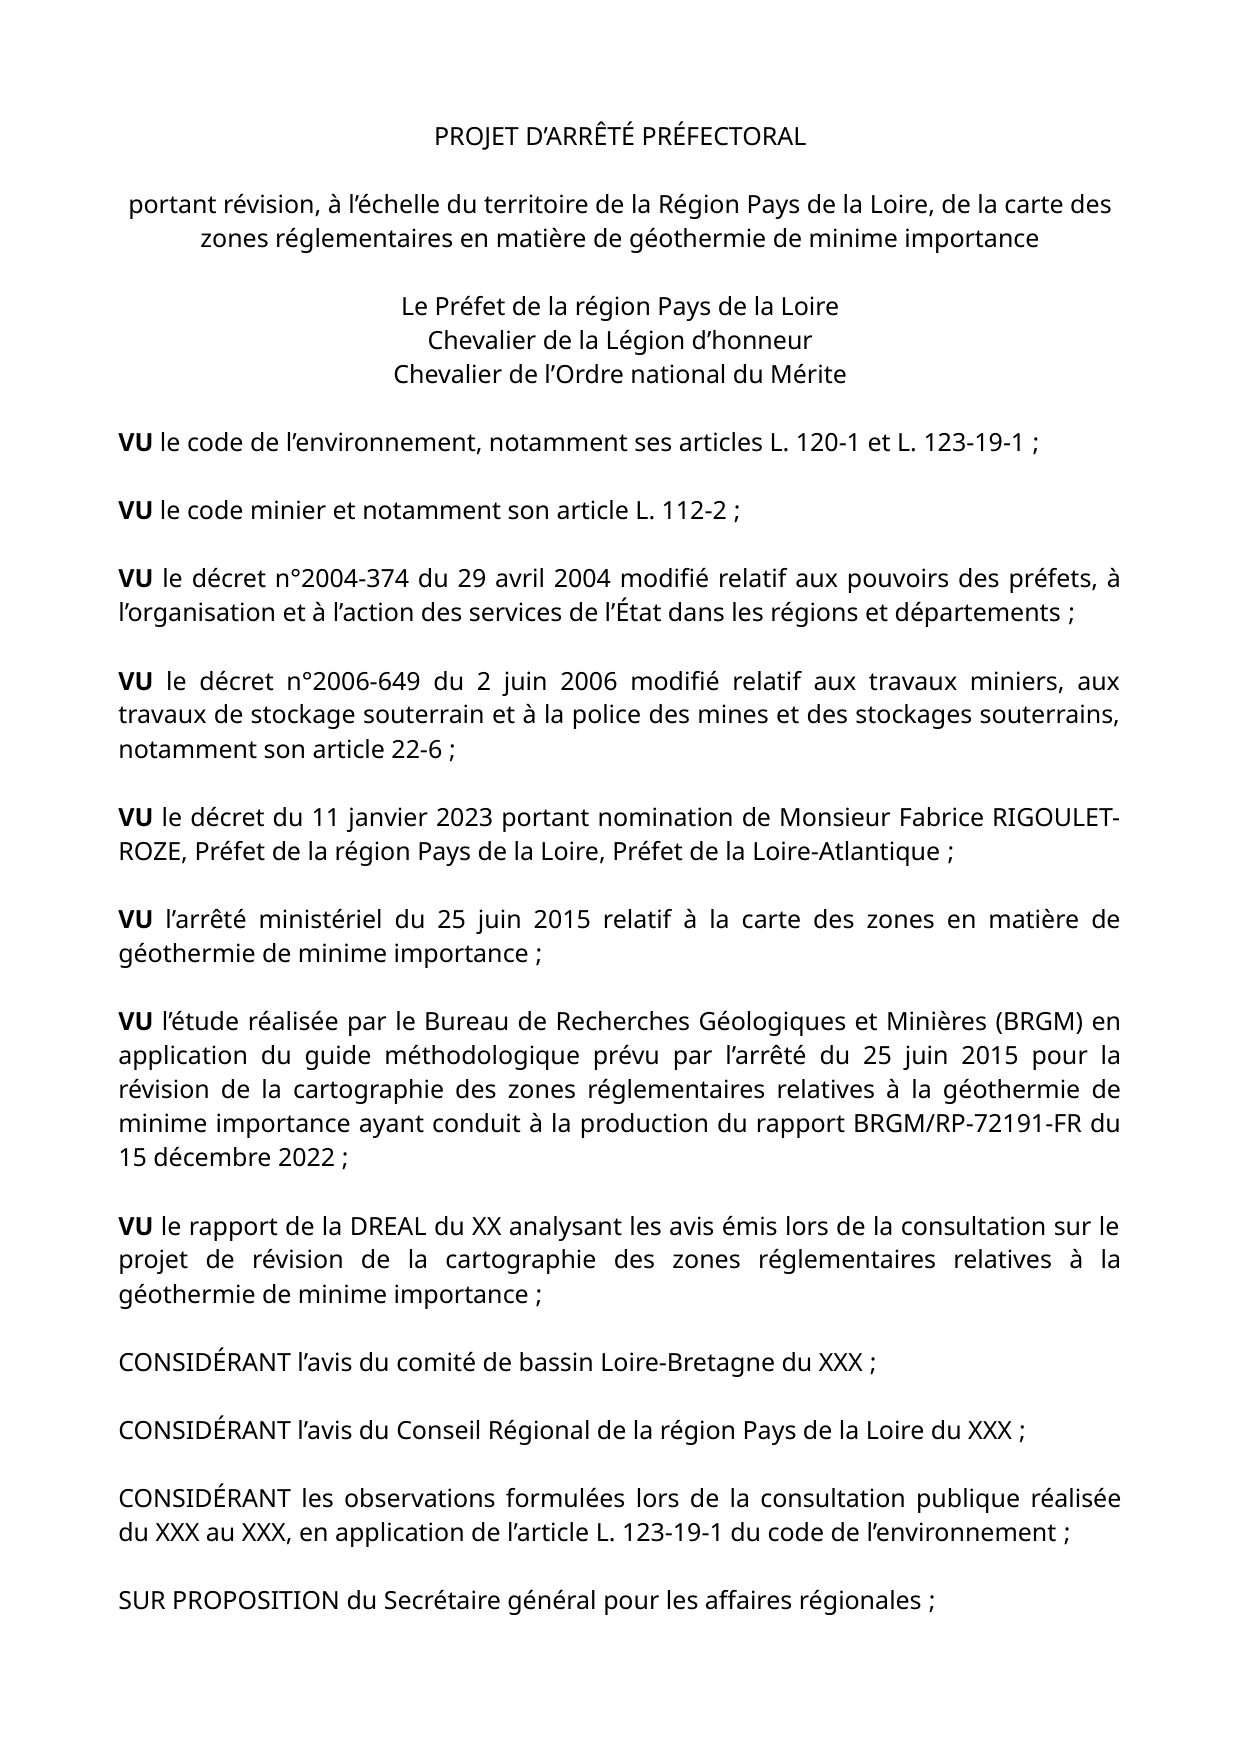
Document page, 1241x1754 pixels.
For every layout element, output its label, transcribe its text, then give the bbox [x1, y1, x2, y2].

text VU le décret n°2004-374 du 29 avril 2004 modifié relatif aux pouvoirs des préfets, à l’organisation et à l’action des services de l’État dans les régions et départements ; [118, 561, 1122, 629]
text VU le code minier et notamment son article L. 112-2 ; [118, 493, 1122, 527]
text VU l’étude réalisée par le Bureau de Recherches Géologiques et Minières (BRGM) en application du guide méthodologique prévu par l’arrêté du 25 juin 2015 pour la révision de la cartographie des zones réglementaires relatives à la géothermie de minime importance ayant conduit à la production du rapport BRGM/RP-72191-FR du 15 décembre 2022 ; [118, 1004, 1122, 1174]
text CONSIDéRANT les observations formulées lors de la consultation publique réalisée du XXX au XXX, en application de l’article L. 123-19-1 du code de l’environnement ; [118, 1481, 1122, 1549]
text portant révision, à l’échelle du territoire de la Région Pays de la Loire, de la carte des zones réglementaires en matière de géothermie de minime importance [118, 186, 1122, 254]
text VU le décret n°2006-649 du 2 juin 2006 modifié relatif aux travaux miniers, aux travaux de stockage souterrain et à la police des mines et des stockages souterrains, notamment son article 22-6 ; [118, 663, 1122, 765]
text Chevalier de l’Ordre national du Mérite [118, 357, 1122, 391]
text VU le code de l’environnement, notamment ses articles L. 120-1 et L. 123-19-1 ; [118, 425, 1122, 459]
text VU l’arrêté ministériel du 25 juin 2015 relatif à la carte des zones en matière de géothermie de minime importance ; [118, 902, 1122, 970]
text VU le décret du 11 janvier 2023 portant nomination de Monsieur Fabrice RIGOULET-ROZE, Préfet de la région Pays de la Loire, Préfet de la Loire-Atlantique ; [118, 799, 1122, 867]
text Chevalier de la Légion d’honneur [118, 322, 1122, 357]
text SUR PROPOSITION du Secrétaire général pour les affaires régionales ; [118, 1583, 1122, 1617]
text Le Préfet de la région Pays de la Loire [118, 288, 1122, 322]
text CONSIDéRANT l’avis du comité de bassin Loire-Bretagne du XXX ; [118, 1344, 1122, 1378]
text CONSIDéRANT l’avis du Conseil Régional de la région Pays de la Loire du XXX ; [118, 1412, 1122, 1447]
text VU le rapport de la DREAL du XX analysant les avis émis lors de la consultation sur le projet de révision de la cartographie des zones réglementaires relatives à la géothermie de minime importance ; [118, 1208, 1122, 1310]
text PROJET D’ARRêté PréFECTORAL [118, 118, 1122, 152]
